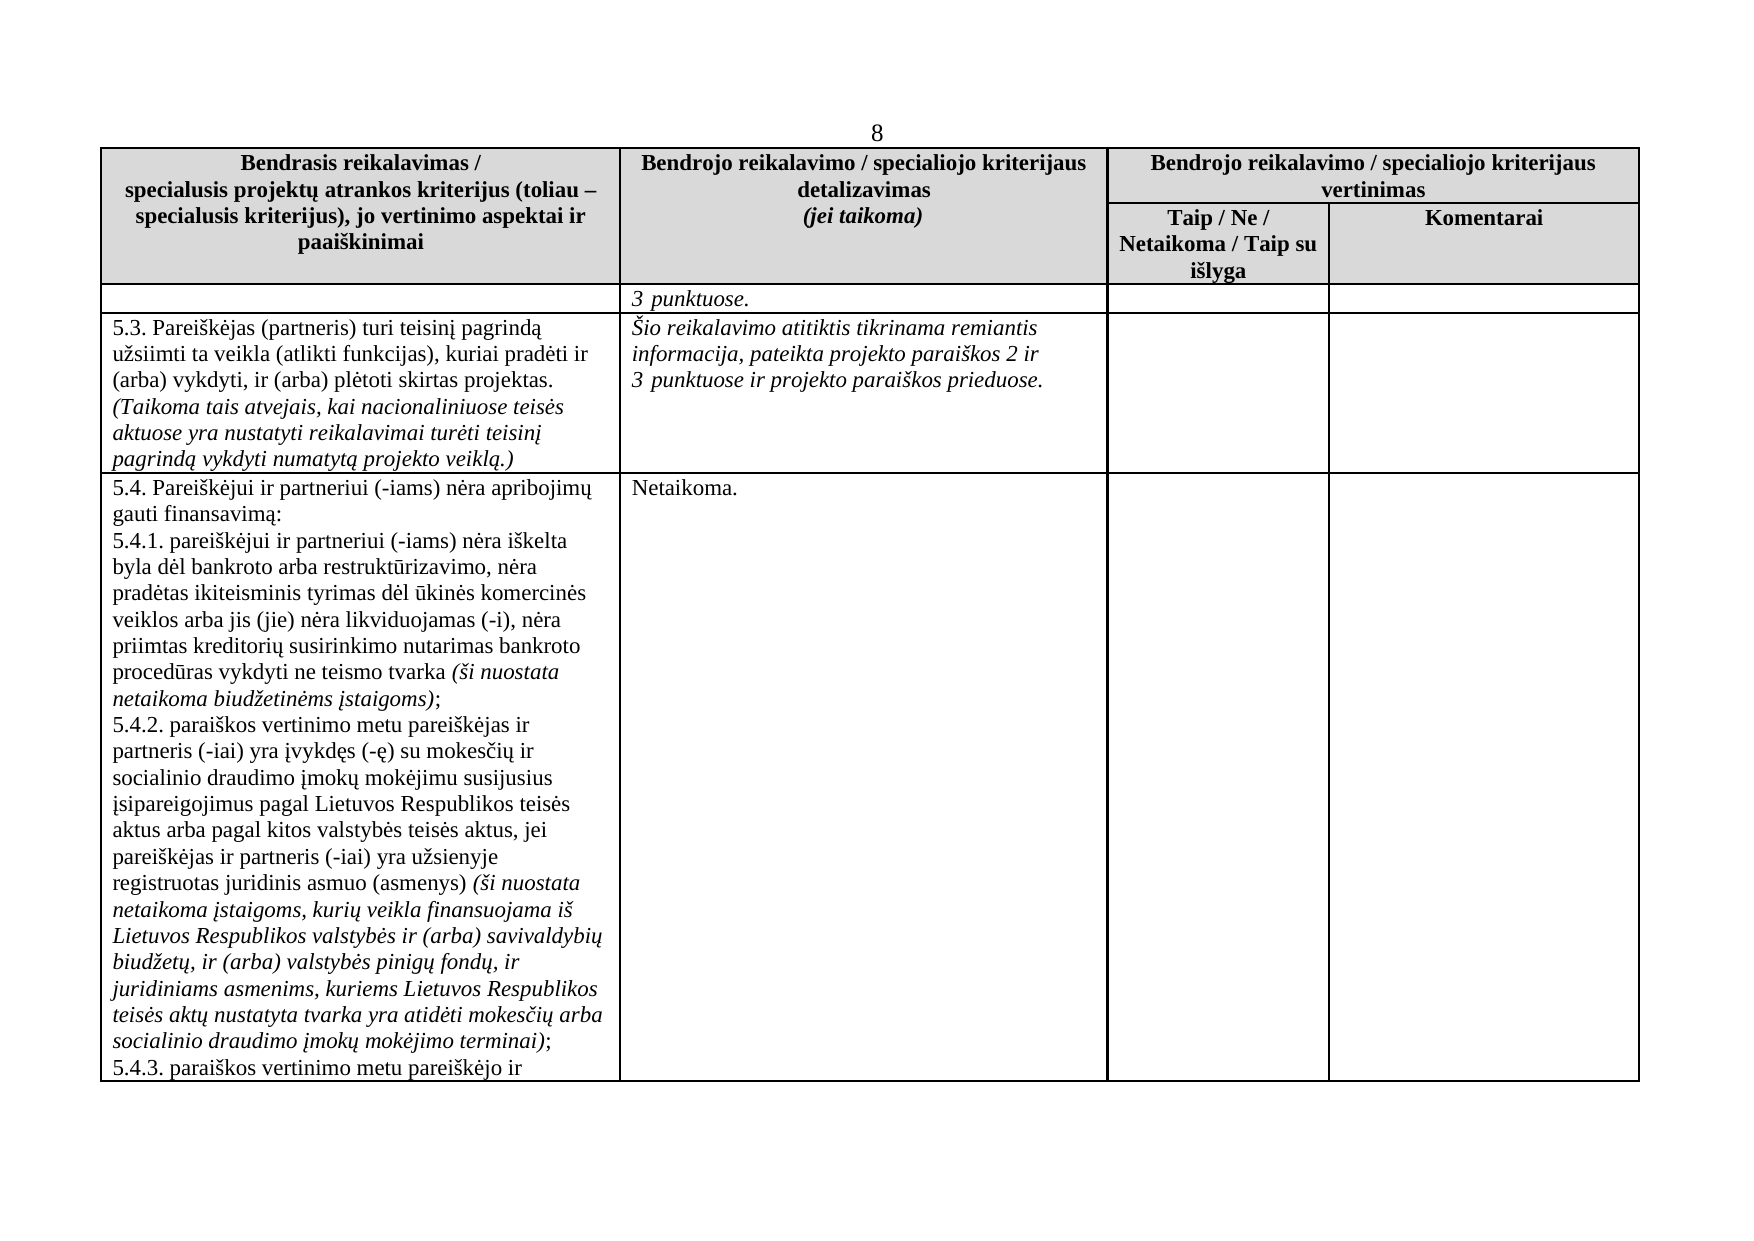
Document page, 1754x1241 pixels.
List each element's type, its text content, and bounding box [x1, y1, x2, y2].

table_cell [1109, 285, 1328, 312]
table_cell 5.4. Pareiškėjui ir partneriui (-iams) nėra apribojimų gauti finansavimą: 5.4.1. pareiškėjui ir partneriui (-iams) nėra iškelta byla dėl bankroto arba restruktūrizavimo, nėra pradėtas ikiteisminis tyrimas dėl ūkinės komercinės veiklos arba jis (jie) nėra likviduojamas (-i), nėra priimtas kreditorių susirinkimo nutarimas bankroto procedūras vykdyti ne teismo tvarka (ši nuostata netaikoma biudžetinėms įstaigoms); 5.4.2. paraiškos vertinimo metu pareiškėjas ir partneris (-iai) yra įvykdęs (-ę) su mokesčių ir socialinio draudimo įmokų mokėjimu susijusius įsipareigojimus pagal Lietuvos Respublikos teisės aktus arba pagal kitos valstybės teisės aktus, jei pareiškėjas ir partneris (-iai) yra užsienyje registruotas juridinis asmuo (asmenys) (ši nuostata netaikoma įstaigoms, kurių veikla finansuojama iš Lietuvos Respublikos valstybės ir (arba) savivaldybių biudžetų, ir (arba) valstybės pinigų fondų, ir juridiniams asmenims, kuriems Lietuvos Respublikos teisės aktų nustatyta tvarka yra atidėti mokesčių arba socialinio draudimo įmokų mokėjimo terminai); 5.4.3. paraiškos vertinimo metu pareiškėjo ir [102, 474, 619, 1080]
table_cell 3 punktuose. [621, 285, 1106, 312]
table_cell 5.3. Pareiškėjas (partneris) turi teisinį pagrindą užsiimti ta veikla (atlikti funkcijas), kuriai pradėti ir (arba) vykdyti, ir (arba) plėtoti skirtas projektas. (Taikoma tais atvejais, kai nacionaliniuose teisės aktuose yra nustatyti reikalavimai turėti teisinį pagrindą vykdyti numatytą projekto veiklą.) [102, 314, 619, 472]
table_cell Šio reikalavimo atitiktis tikrinama remiantis informacija, pateikta projekto paraiškos 2 ir 3 punktuose ir projekto paraiškos prieduose. [621, 314, 1106, 472]
table_cell [102, 285, 619, 312]
table_cell Komentarai [1330, 204, 1638, 283]
table_header Bendrojo reikalavimo / specialiojo kriterijaus vertinimas [1109, 149, 1638, 202]
table_cell [1330, 314, 1638, 472]
table_cell Netaikoma. [621, 474, 1106, 1080]
table_cell [1330, 474, 1638, 1080]
table_header Bendrojo reikalavimo / specialiojo kriterijaus detalizavimas (jei taikoma) [621, 149, 1106, 283]
table_cell [1109, 474, 1328, 1080]
table_cell [1109, 314, 1328, 472]
table_header Bendrasis reikalavimas / specialusis projektų atrankos kriterijus (toliau – specialusis kriterijus), jo vertinimo aspektai ir paaiškinimai [102, 149, 619, 283]
table_cell Taip / Ne / Netaikoma / Taip su išlyga [1109, 204, 1328, 283]
table_cell [1330, 285, 1638, 312]
